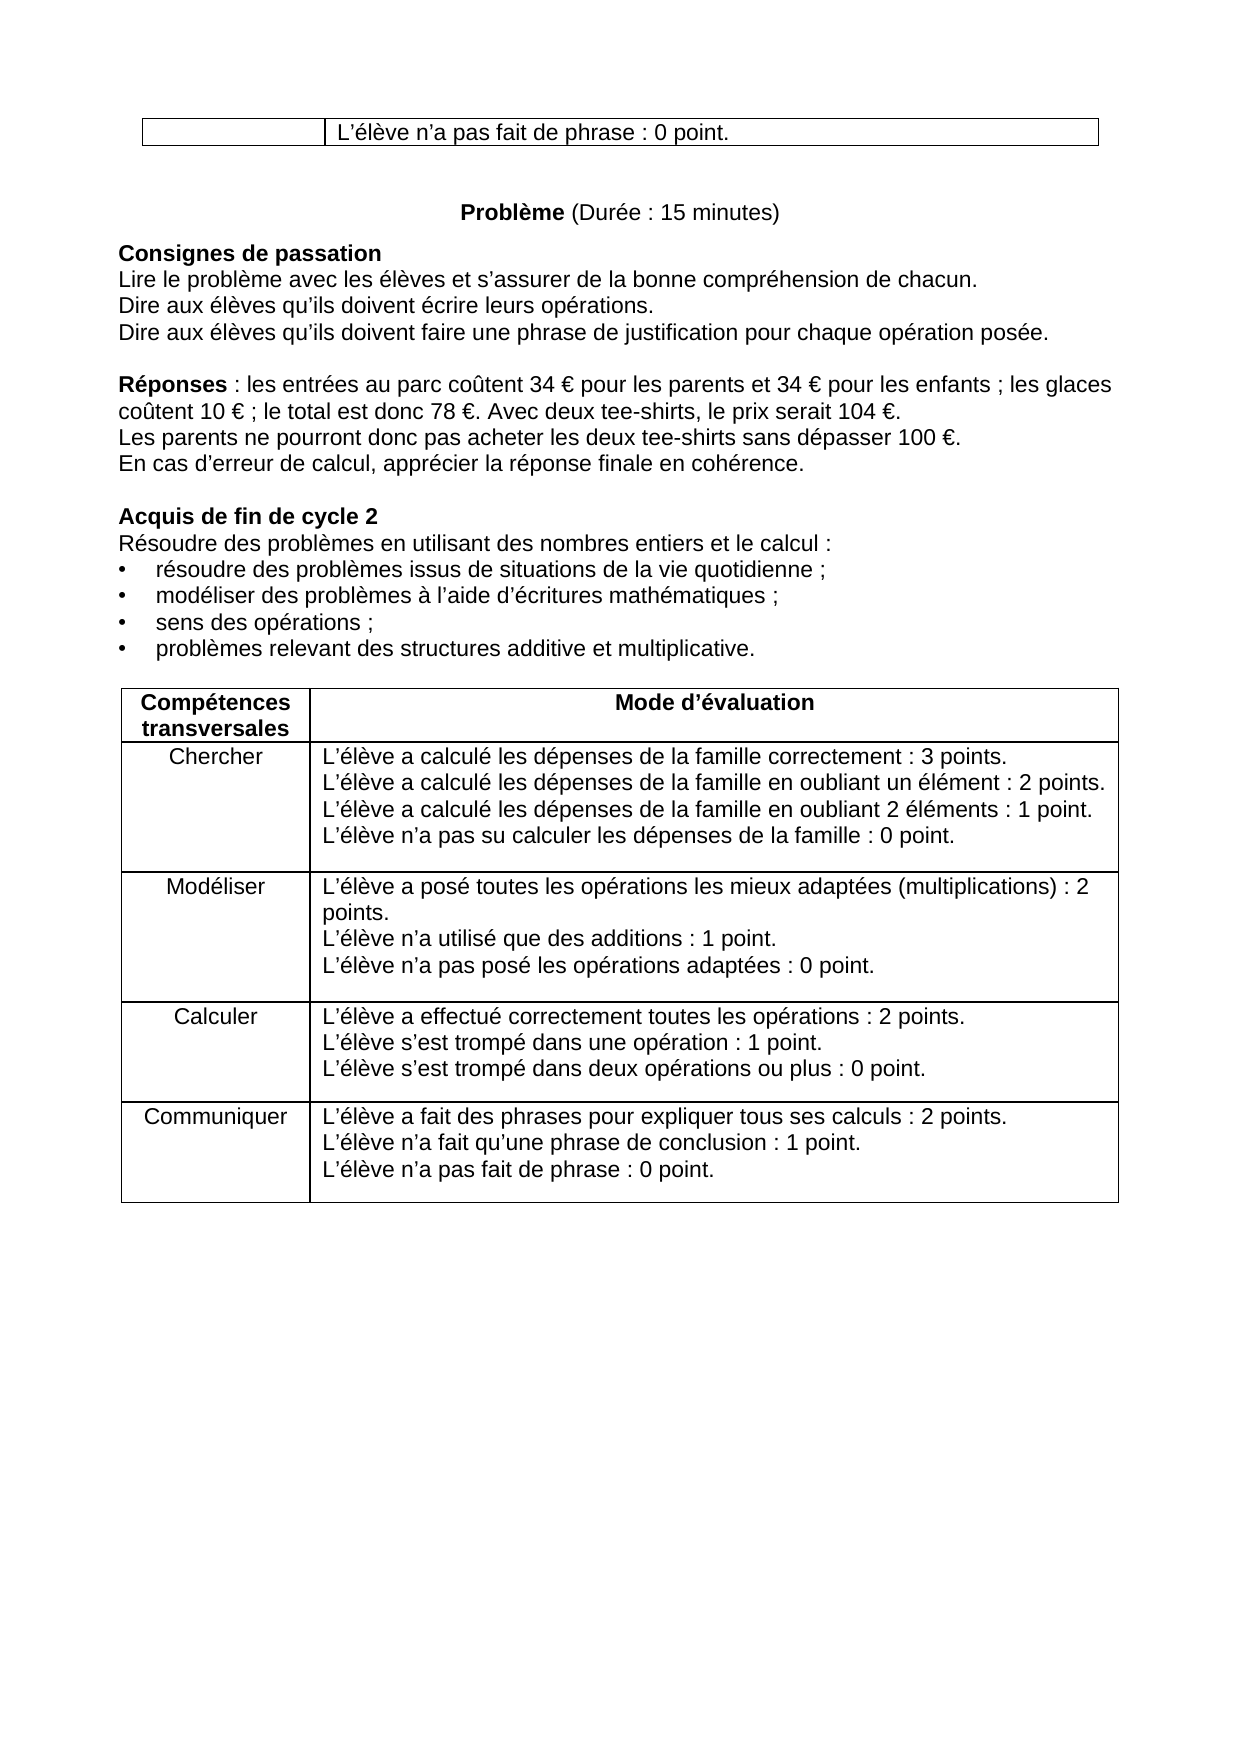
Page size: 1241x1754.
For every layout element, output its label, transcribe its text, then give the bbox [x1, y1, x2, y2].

table_cell [143, 119, 324, 145]
table_header Compétences transversales [122, 689, 309, 741]
table_cell Chercher [122, 743, 309, 871]
text Les parents ne pourront donc pas acheter les deux tee-shirts sans dépasser 100 €. [118, 424, 1122, 450]
table_cell L’élève a posé toutes les opérations les mieux adaptées (multiplications) : 2 points. L’élève n’a utilisé que des additions : 1 point. L’élève n’a pas posé les opérations adaptées : 0 point. [311, 873, 1118, 1001]
table_cell Modéliser [122, 873, 309, 1001]
table_cell L’élève a effectué correctement toutes les opérations : 2 points. L’élève s’est trompé dans une opération : 1 point. L’élève s’est trompé dans deux opérations ou plus : 0 point. [311, 1003, 1118, 1101]
list résoudre des problèmes issus de situations de la vie quotidienne ; [118, 556, 1122, 582]
table_cell Calculer [122, 1003, 309, 1101]
table_cell Communiquer [122, 1103, 309, 1202]
table_header Mode d’évaluation [311, 689, 1118, 741]
text En cas d’erreur de calcul, apprécier la réponse finale en cohérence. [118, 450, 1122, 477]
text Acquis de fin de cycle 2 [118, 503, 1122, 529]
text Dire aux élèves qu’ils doivent écrire leurs opérations. [118, 292, 1122, 319]
text Dire aux élèves qu’ils doivent faire une phrase de justification pour chaque opération posée. [118, 319, 1122, 345]
text Problème (Durée : 15 minutes) [118, 199, 1122, 225]
table_cell L’élève n’a pas fait de phrase : 0 point. [326, 119, 1098, 145]
table_cell L’élève a fait des phrases pour expliquer tous ses calculs : 2 points. L’élève n’a fait qu’une phrase de conclusion : 1 point. L’élève n’a pas fait de phrase : 0 point. [311, 1103, 1118, 1202]
table_cell L’élève a calculé les dépenses de la famille correctement : 3 points. L’élève a calculé les dépenses de la famille en oubliant un élément : 2 points. L’élève a calculé les dépenses de la famille en oubliant 2 éléments : 1 point. L’élève n’a pas su calculer les dépenses de la famille : 0 point. [311, 743, 1118, 871]
list problèmes relevant des structures additive et multiplicative. [118, 635, 1122, 661]
text Consignes de passation [118, 239, 1122, 266]
list modéliser des problèmes à l’aide d’écritures mathématiques ; [118, 582, 1122, 608]
text Résoudre des problèmes en utilisant des nombres entiers et le calcul : [118, 529, 1122, 556]
text Lire le problème avec les élèves et s’assurer de la bonne compréhension de chacun. [118, 266, 1122, 292]
text Réponses : les entrées au parc coûtent 34 € pour les parents et 34 € pour les enfants ; les glaces coûtent 10 € ; le total est donc 78 €. Avec deux tee-shirts, le prix serait 104 €. [118, 371, 1122, 424]
list sens des opérations ; [118, 608, 1122, 635]
